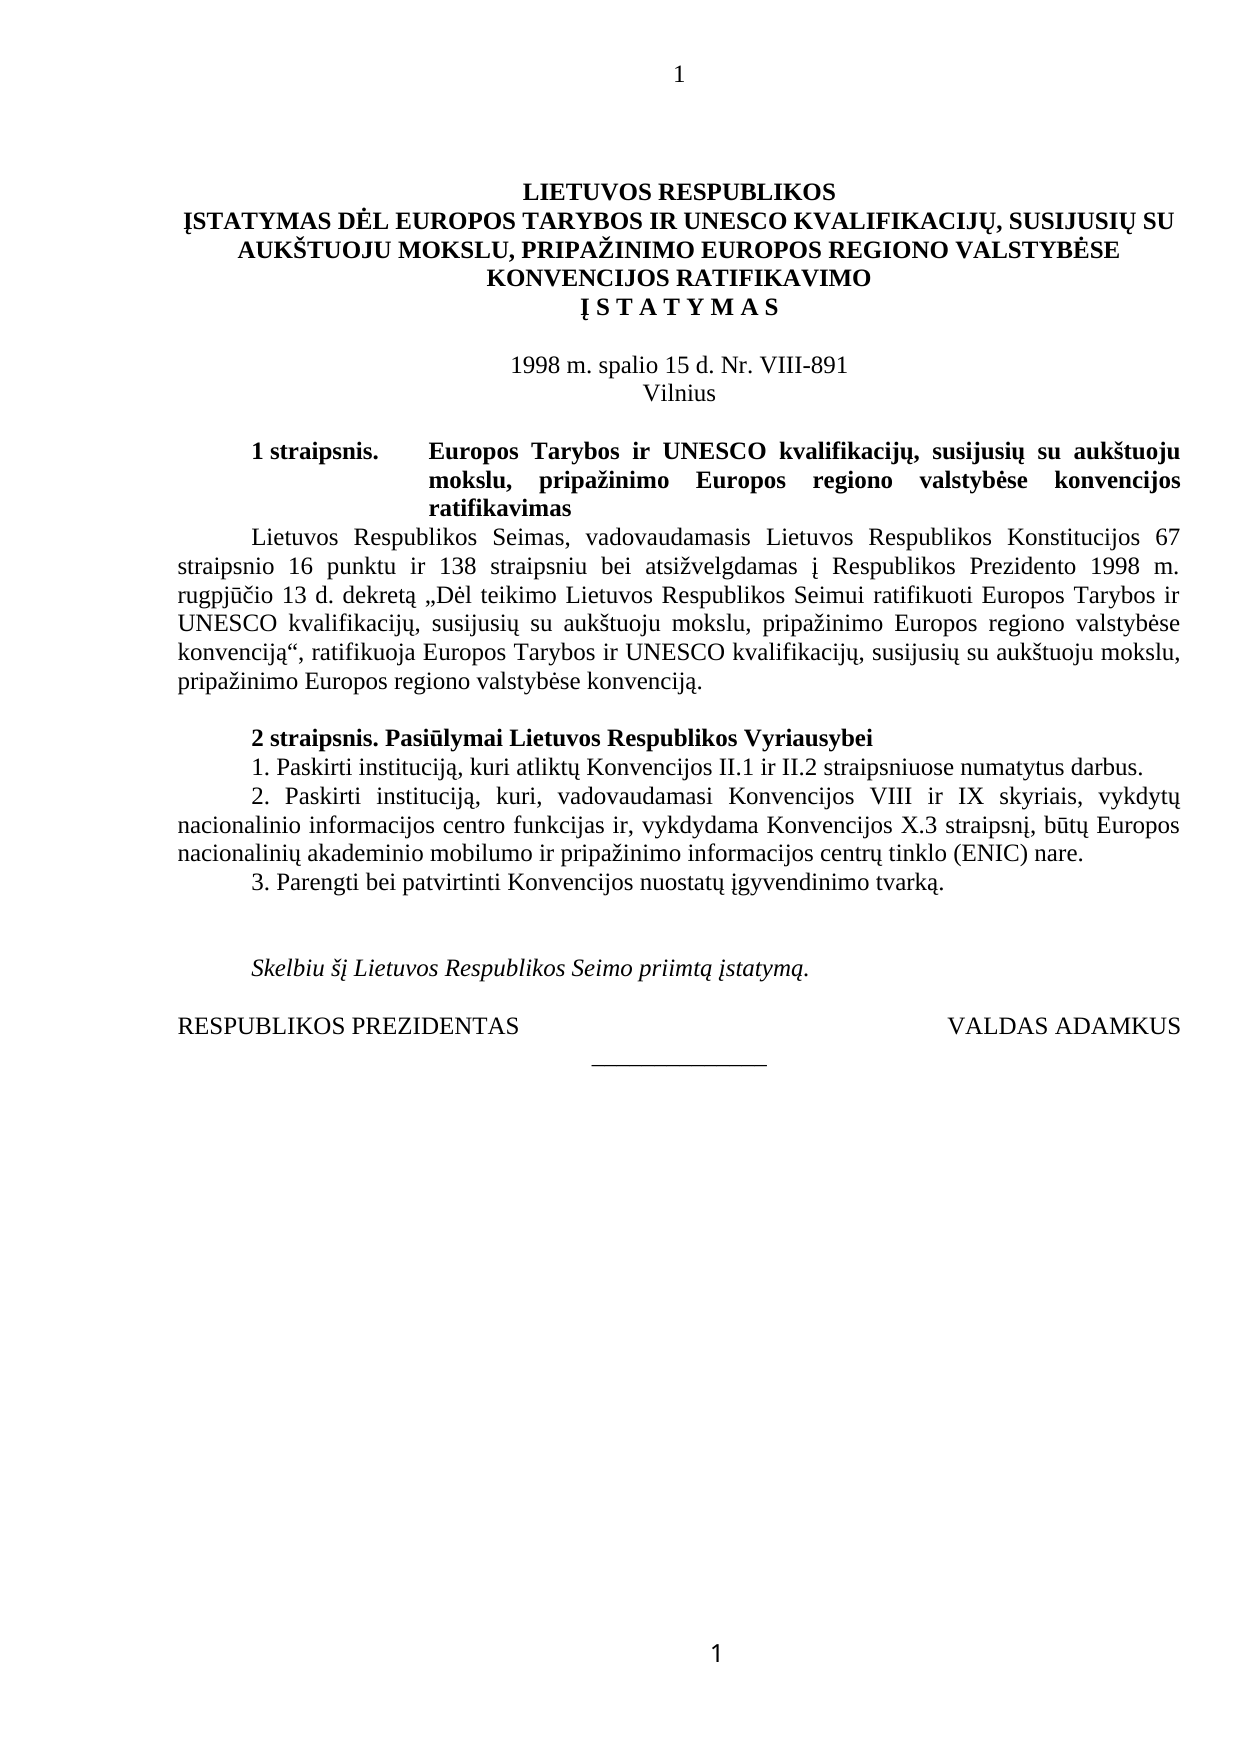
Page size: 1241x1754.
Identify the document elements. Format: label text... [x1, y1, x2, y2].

text 1998 m. spalio 15 d. Nr. VIII-891 [177, 350, 1181, 378]
text ĮSTATYMAS DĖL EUROPOS TARYBOS IR UNESCO KVALIFIKACIJŲ, SUSIJUSIŲ SU AUKŠTUOJU MOKSLU, PRIPAŽINIMO EUROPOS REGIONO VALSTYBĖSE KONVENCIJOS RATIFIKAVIMO [177, 206, 1181, 292]
text 2. Paskirti instituciją, kuri, vadovaudamasi Konvencijos VIII ir IX skyriais, vykdytų nacionalinio informacijos centro funkcijas ir, vykdydama Konvencijos X.3 straipsnį, būtų Europos nacionalinių akademinio mobilumo ir pripažinimo informacijos centrų tinklo (ENIC) nare. [177, 781, 1181, 867]
text Lietuvos Respublikos Seimas, vadovaudamasis Lietuvos Respublikos Konstitucijos 67 straipsnio 16 punktu ir 138 straipsniu bei atsižvelgdamas į Respublikos Prezidento 1998 m. rugpjūčio 13 d. dekretą „Dėl teikimo Lietuvos Respublikos Seimui ratifikuoti Europos Tarybos ir UNESCO kvalifikacijų, susijusių su aukštuoju mokslu, pripažinimo Europos regiono valstybėse konvenciją“, ratifikuoja Europos Tarybos ir UNESCO kvalifikacijų, susijusių su aukštuoju mokslu, pripažinimo Europos regiono valstybėse konvenciją. [177, 522, 1181, 695]
text Vilnius [177, 378, 1181, 407]
text Skelbiu šį Lietuvos Respublikos Seimo priimtą įstatymą. [177, 953, 1181, 982]
text ______________ [177, 1040, 1181, 1068]
text 3. Parengti bei patvirtinti Konvencijos nuostatų įgyvendinimo tvarką. [177, 867, 1181, 896]
text LIETUVOS RESPUBLIKOS [177, 177, 1181, 206]
text 1 straipsnis. Europos Tarybos ir UNESCO kvalifikacijų, susijusių su aukštuoju mokslu, pripažinimo Europos regiono valstybėse konvencijos ratifikavimas [251, 436, 1181, 522]
text 1. Paskirti instituciją, kuri atliktų Konvencijos II.1 ir II.2 straipsniuose numatytus darbus. [177, 752, 1181, 781]
text Į S T A T Y M A S [177, 292, 1181, 321]
text RESPUBLIKOS PREZIDENTAS VALDAS ADAMKUS [177, 1011, 1181, 1040]
text 2 straipsnis. Pasiūlymai Lietuvos Respublikos Vyriausybei [177, 723, 1181, 752]
